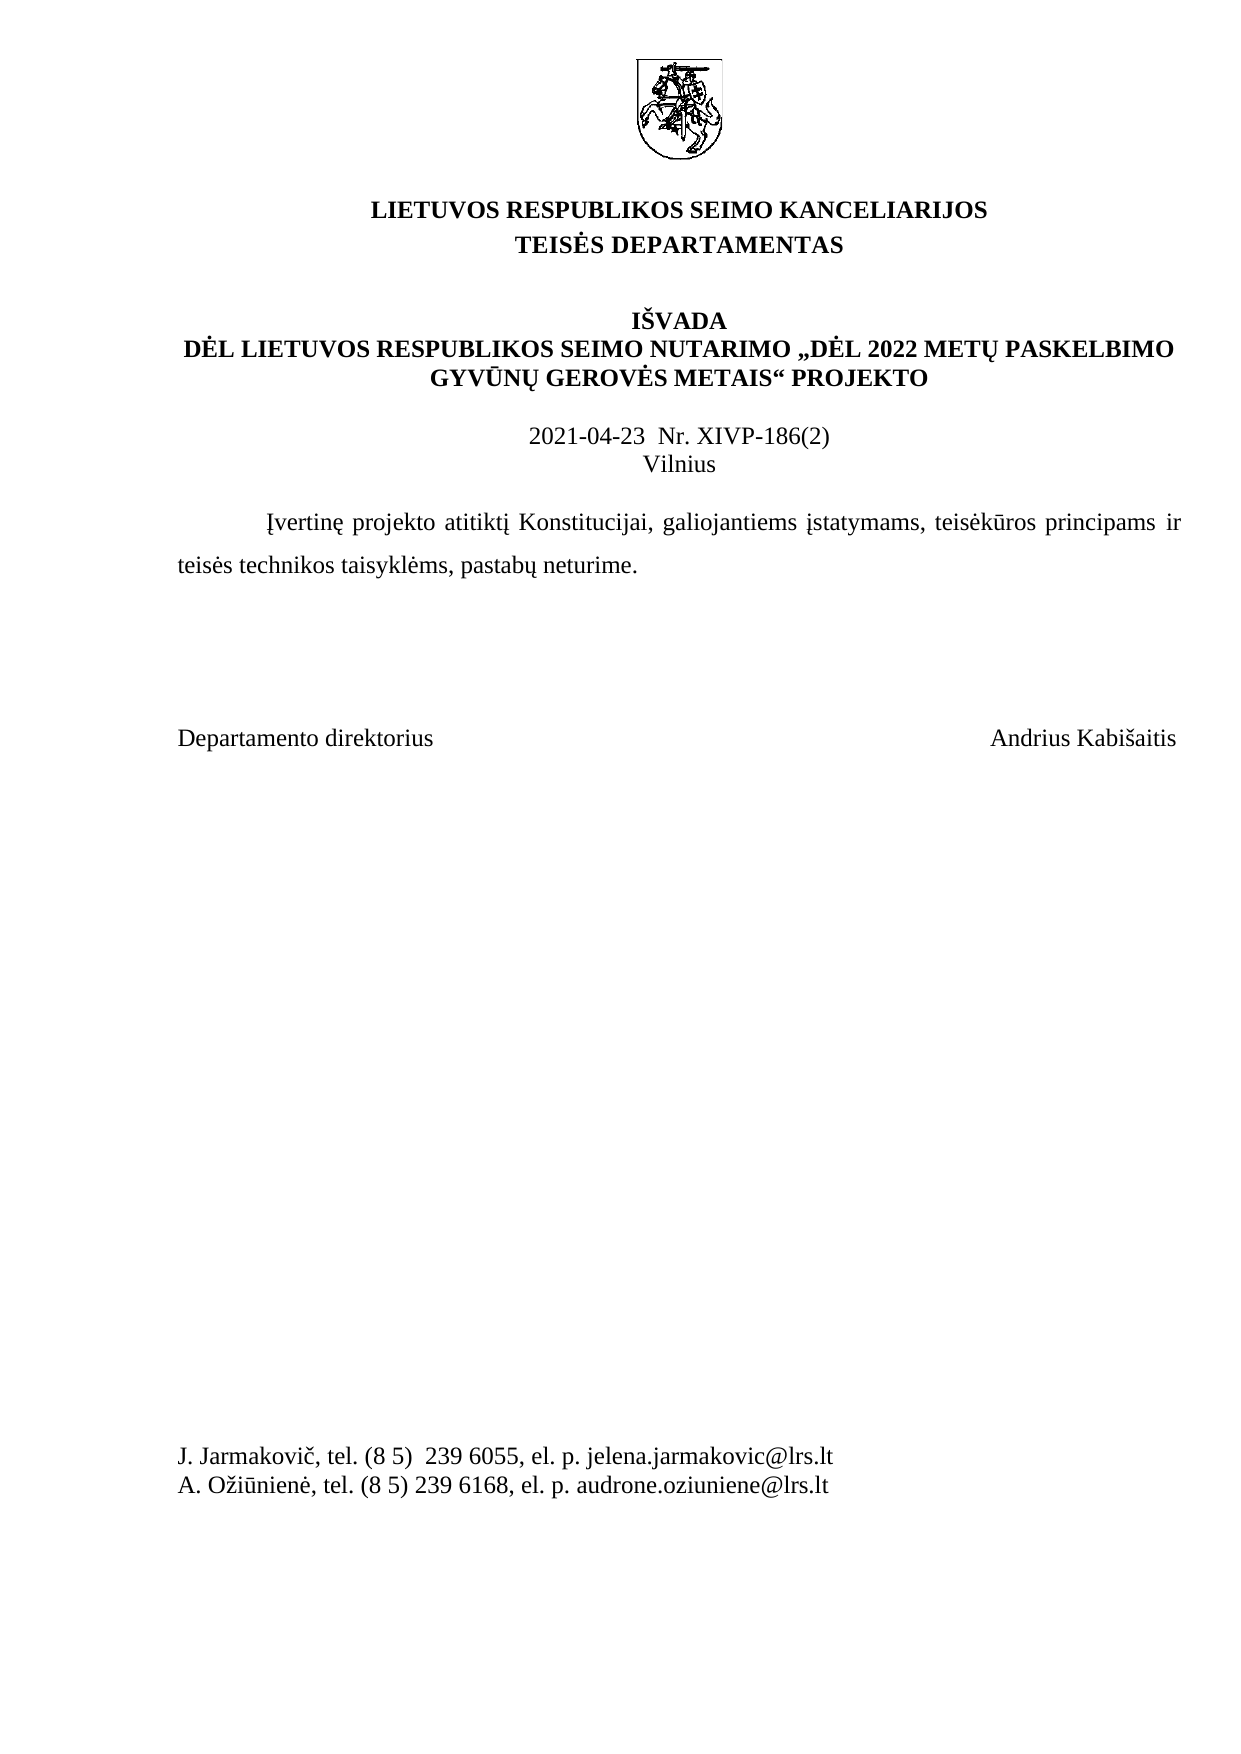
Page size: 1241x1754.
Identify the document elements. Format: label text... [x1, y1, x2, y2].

text LIETUVOS RESPUBLIKOS SEIMO KANCELIARIJOS [177, 195, 1181, 223]
text IŠVADA [177, 306, 1181, 334]
text A. Ožiūnienė, tel. (8 5) 239 6168, el. p. audrone.oziuniene@lrs.lt [177, 1470, 1181, 1499]
text DĖL LIETUVOS RESPUBLIKOS SEIMO NUTARIMO „DĖL 2022 METŲ PASKELBIMO GYVŪNŲ GEROVĖS METAIS“ PROJEKTO [177, 334, 1181, 392]
text J. Jarmakovič, tel. (8 5) 239 6055, el. p. jelena.jarmakovic@lrs.lt [177, 1441, 1181, 1470]
text Vilnius [177, 449, 1181, 478]
text TEISĖS DEPARTAMENTAS [177, 230, 1181, 258]
text Departamento direktorius Andrius Kabišaitis [177, 723, 1181, 751]
text Įvertinę projekto atitiktį Konstitucijai, galiojantiems įstatymams, teisėkūros principams ir teisės technikos taisyklėms, pastabų neturime. [177, 507, 1181, 579]
text 2021-04-23 Nr. XIVP-186(2) [177, 421, 1181, 449]
